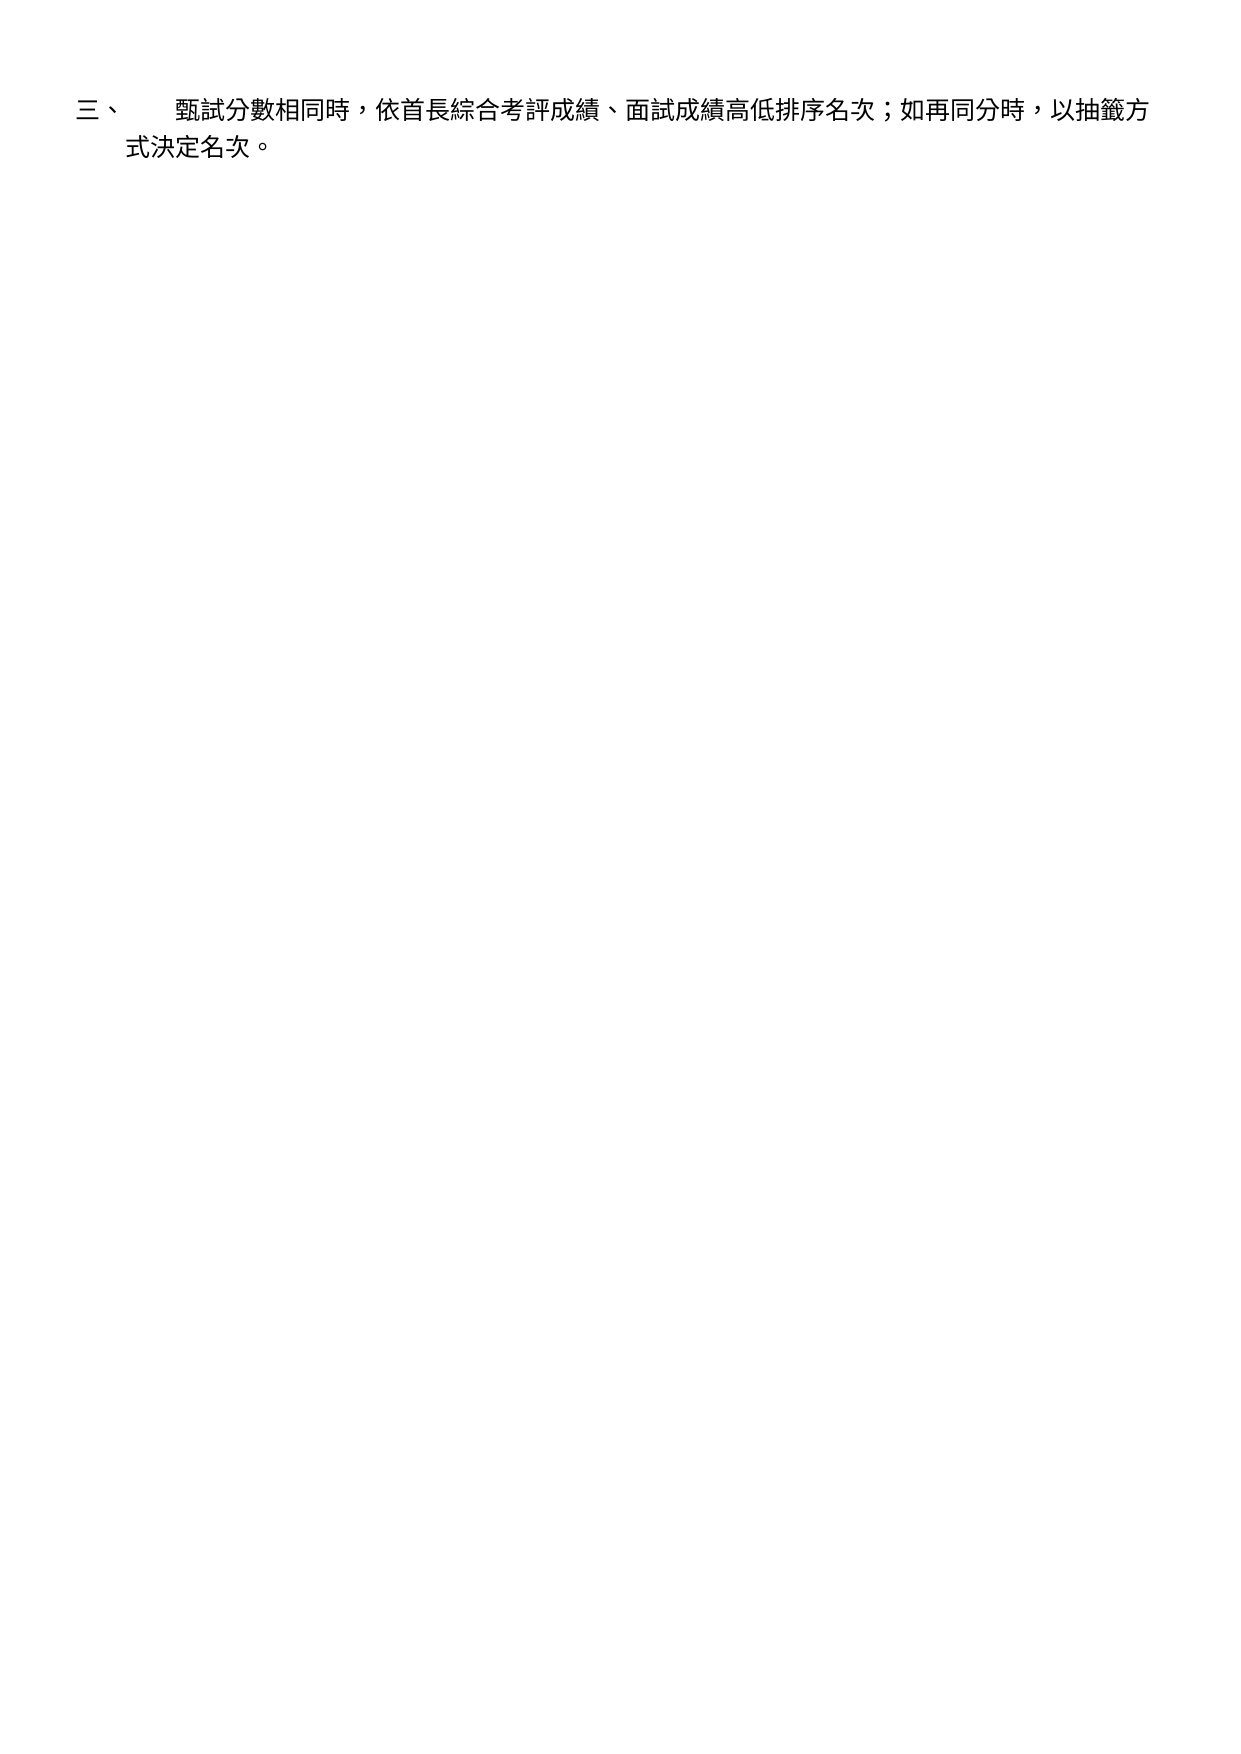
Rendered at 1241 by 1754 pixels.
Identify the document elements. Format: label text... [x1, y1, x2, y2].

list 甄試分數相同時，依首長綜合考評成績、面試成績高低排序名次；如再同分時，以抽籤方式決定名次。 [75, 89, 1165, 164]
